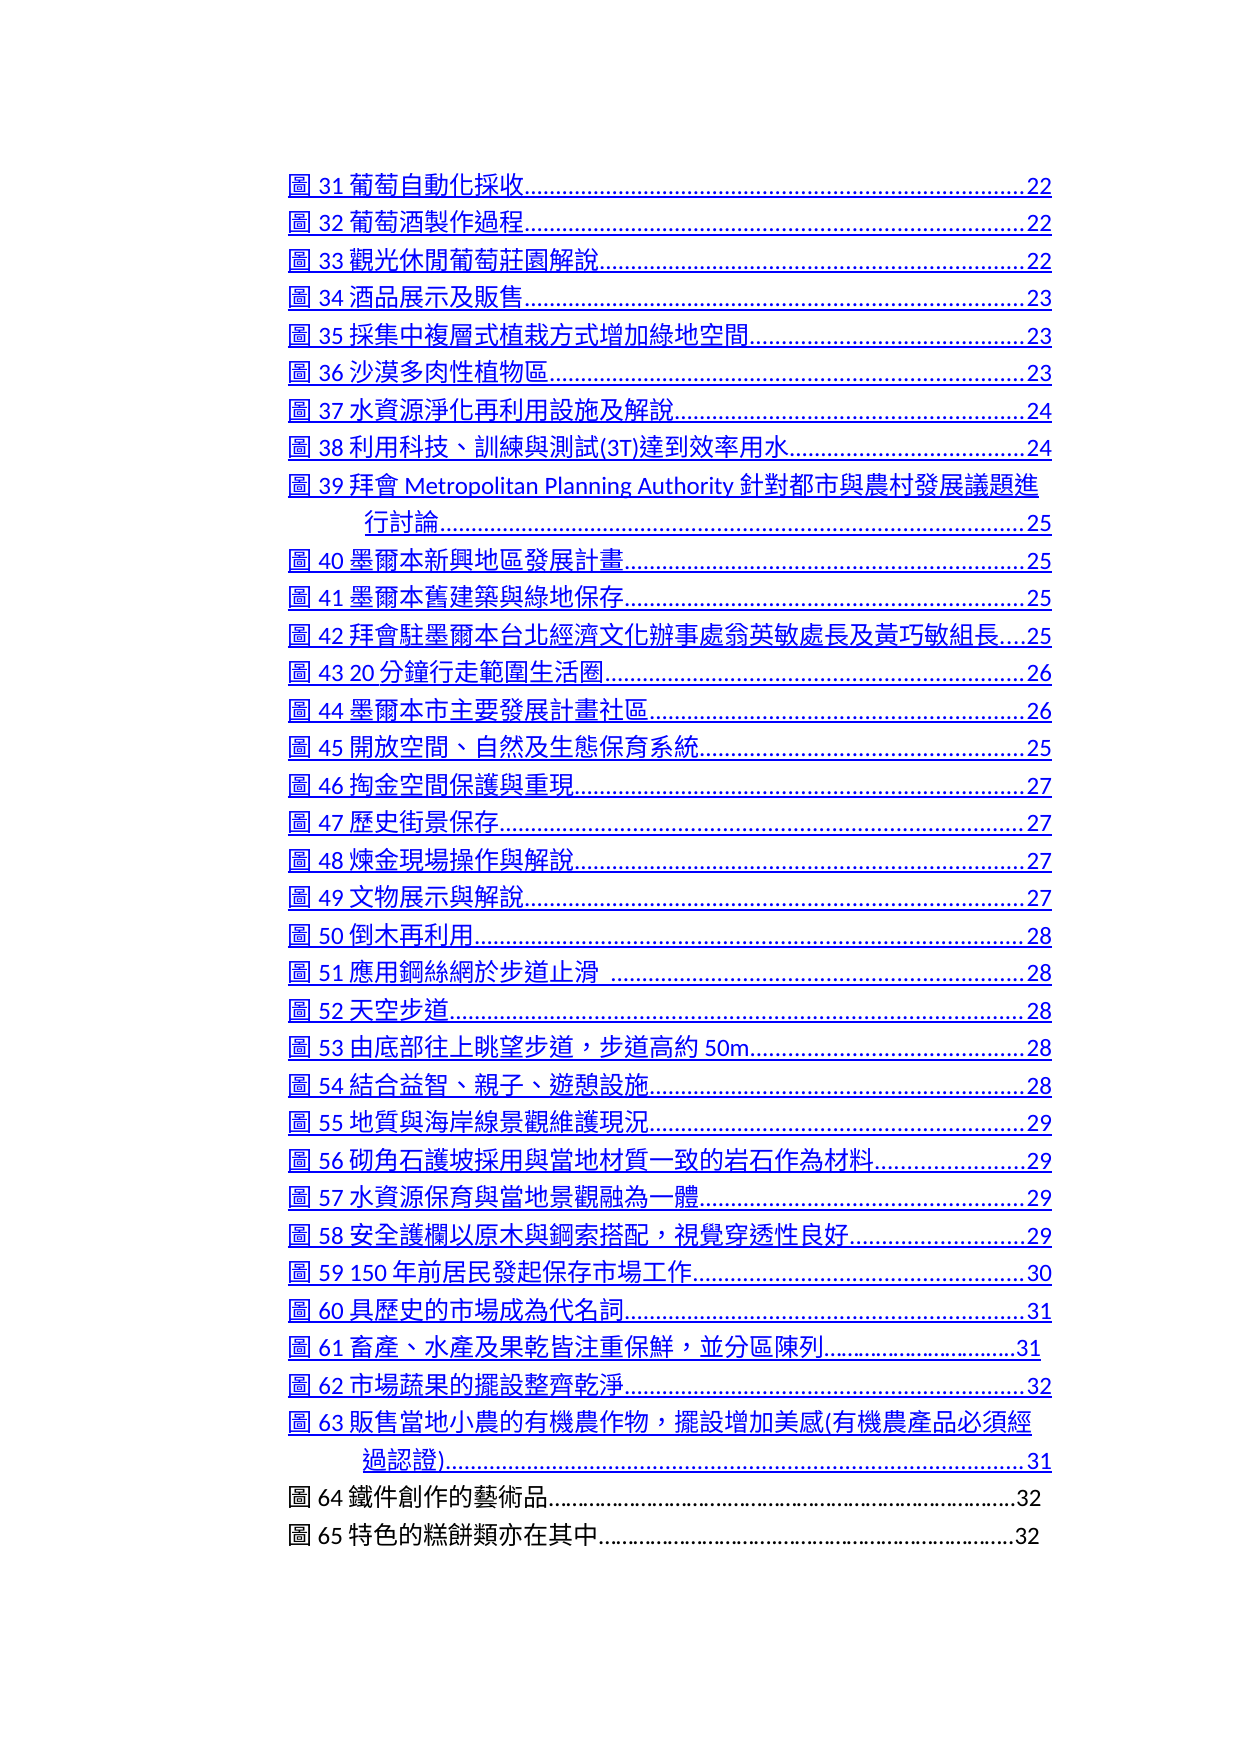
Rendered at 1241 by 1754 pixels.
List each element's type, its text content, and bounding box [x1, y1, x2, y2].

text 圖 61 畜產、水產及果乾皆注重保鮮，並分區陳列……………………….…..31 [287, 1327, 1053, 1364]
text 圖 34 酒品展示及販售 23 [287, 277, 1053, 314]
text 圖 43 20分鐘行走範圍生活圈 26 [287, 652, 1053, 689]
text 圖 41 墨爾本舊建築與綠地保存 25 [287, 577, 1053, 614]
text 圖 46 掏金空間保護與重現 27 [287, 764, 1053, 802]
text 圖 48 煉金現場操作與解說 27 [287, 839, 1053, 877]
text 圖 62 市場蔬果的擺設整齊乾淨 32 [287, 1364, 1053, 1402]
text 圖 63 販售當地小農的有機農作物，擺設增加美感(有機農產品必須經過認證) 31 [287, 1402, 1053, 1477]
text 圖 57 水資源保育與當地景觀融為一體 29 [287, 1177, 1053, 1214]
text 圖 52 天空步道 28 [287, 989, 1053, 1027]
text 圖 32 葡萄酒製作過程 22 [287, 202, 1053, 239]
text 圖 39 拜會Metropolitan Planning Authority針對都市與農村發展議題進行討論 25 [287, 464, 1053, 539]
text 圖65 特色的糕餅類亦在其中………………………….…………………………………..32 [287, 1514, 1053, 1552]
text 圖 42 拜會駐墨爾本台北經濟文化辦事處翁英敏處長及黃巧敏組長 25 [287, 614, 1053, 652]
text 圖 51 應用鋼絲網於步道止滑 28 [287, 952, 1053, 989]
text 圖 49 文物展示與解說 27 [287, 877, 1053, 914]
text 圖 36 沙漠多肉性植物區 23 [287, 352, 1053, 389]
text 圖 47 歷史街景保存 27 [287, 802, 1053, 839]
text 圖 60 具歷史的市場成為代名詞 31 [287, 1289, 1053, 1327]
text 圖64 鐵件創作的藝術品………………………….…………………………………………..32 [287, 1477, 1053, 1514]
text 圖 53 由底部往上眺望步道，步道高約50m 28 [287, 1027, 1053, 1064]
text 圖 55 地質與海岸線景觀維護現況 29 [287, 1102, 1053, 1139]
text 圖 37 水資源淨化再利用設施及解說 24 [287, 389, 1053, 427]
text 圖 59 150年前居民發起保存市場工作 30 [287, 1252, 1053, 1289]
text 圖 31 葡萄自動化採收 22 [287, 164, 1053, 202]
text 圖 40 墨爾本新興地區發展計畫 25 [287, 539, 1053, 577]
text 圖 50 倒木再利用 28 [287, 914, 1053, 952]
text 圖 45 開放空間、自然及生態保育系統 25 [287, 727, 1053, 764]
text 圖 54 結合益智、親子、遊憩設施 28 [287, 1064, 1053, 1102]
text 圖 56 砌角石護坡採用與當地材質一致的岩石作為材料 29 [287, 1139, 1053, 1177]
text 圖 35 採集中複層式植栽方式增加綠地空間 23 [287, 314, 1053, 352]
text 圖 38 利用科技、訓練與測試(3T)達到效率用水 24 [287, 427, 1053, 464]
text 圖 33 觀光休閒葡萄莊園解說 22 [287, 239, 1053, 277]
text 圖 58 安全護欄以原木與鋼索搭配，視覺穿透性良好 29 [287, 1214, 1053, 1252]
text 圖 44 墨爾本市主要發展計畫社區 26 [287, 689, 1053, 727]
